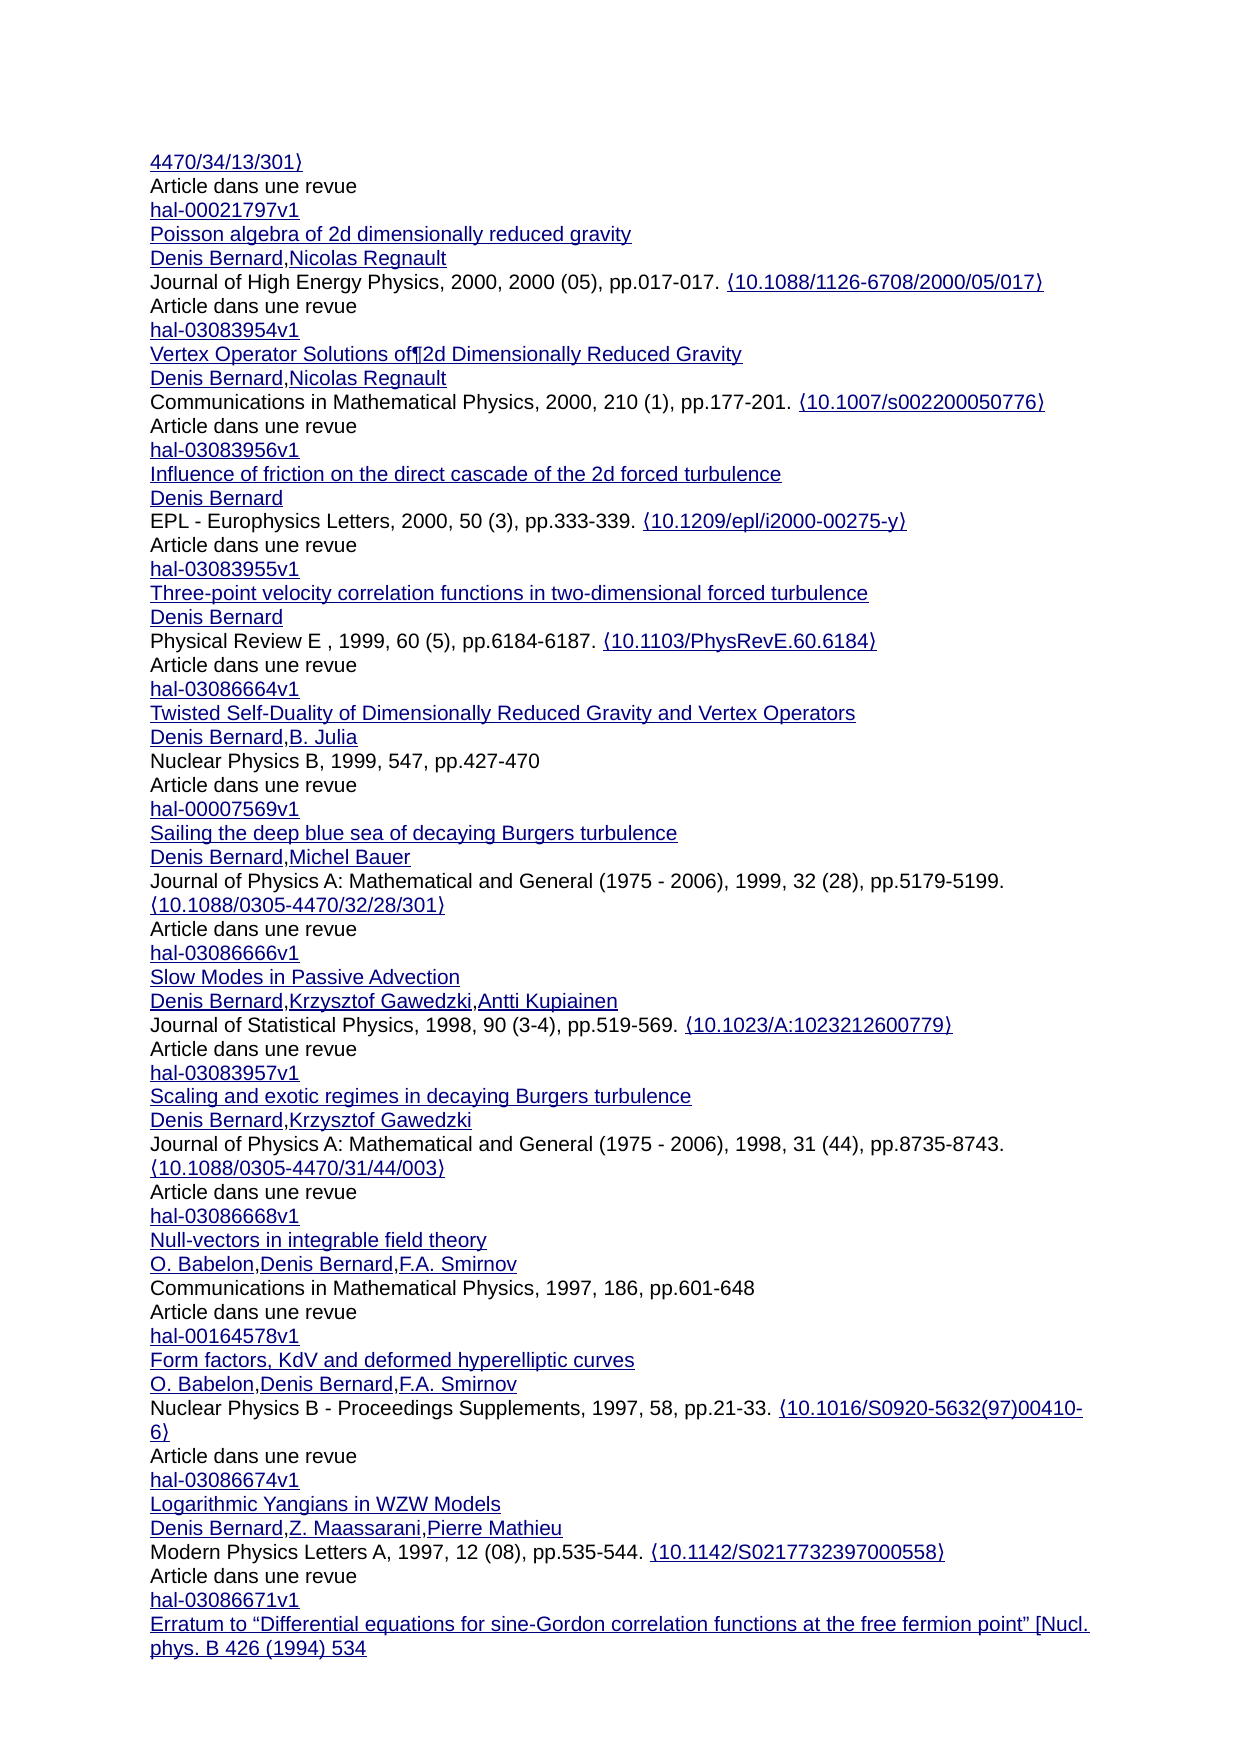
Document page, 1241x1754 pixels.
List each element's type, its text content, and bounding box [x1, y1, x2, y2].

table_cell Logarithmic Yangians in WZW Models Denis Bernard,Z. Maassarani,Pierre Mathieu Modern Physics Letters A, 1997, 12 (08), pp.535-544. ⟨10.1142/S0217732397000558⟩ Article dans une revue hal-03086671v1 [150, 1492, 1090, 1611]
table_cell Slow Modes in Passive Advection Denis Bernard,Krzysztof Gawedzki,Antti Kupiainen Journal of Statistical Physics, 1998, 90 (3-4), pp.519-569. ⟨10.1023/A:1023212600779⟩ Article dans une revue hal-03083957v1 [150, 965, 1090, 1084]
table_cell Null-vectors in integrable field theory O. Babelon,Denis Bernard,F.A. Smirnov Communications in Mathematical Physics, 1997, 186, pp.601-648 Article dans une revue hal-00164578v1 [150, 1228, 1090, 1348]
table_cell Erratum to “Differential equations for sine-Gordon correlation functions at the free fermion point” [Nucl. [150, 1611, 1090, 1632]
table_cell Form factors, KdV and deformed hyperelliptic curves O. Babelon,Denis Bernard,F.A. Smirnov Nuclear Physics B - Proceedings Supplements, 1997, 58, pp.21-33. ⟨10.1016/S0920-5632(97)00410-6⟩ Article dans une revue hal-03086674v1 [150, 1348, 1090, 1492]
table_cell Three-point velocity correlation functions in two-dimensional forced turbulence Denis Bernard Physical Review E , 1999, 60 (5), pp.6184-6187. ⟨10.1103/PhysRevE.60.6184⟩ Article dans une revue hal-03086664v1 [150, 581, 1090, 701]
table_cell Sailing the deep blue sea of decaying Burgers turbulence Denis Bernard,Michel Bauer Journal of Physics A: Mathematical and General (1975 - 2006), 1999, 32 (28), pp.5179-5199. ⟨10.1088/0305-4470/32/28/301⟩ Article dans une revue hal-03086666v1 [150, 821, 1090, 964]
table_cell Twisted Self-Duality of Dimensionally Reduced Gravity and Vertex Operators Denis Bernard,B. Julia Nuclear Physics B, 1999, 547, pp.427-470 Article dans une revue hal-00007569v1 [150, 701, 1090, 821]
table_cell Vertex Operator Solutions of¶2d Dimensionally Reduced Gravity Denis Bernard,Nicolas Regnault Communications in Mathematical Physics, 2000, 210 (1), pp.177-201. ⟨10.1007/s002200050776⟩ Article dans une revue hal-03083956v1 [150, 342, 1090, 461]
table_cell Influence of friction on the direct cascade of the 2d forced turbulence Denis Bernard EPL - Europhysics Letters, 2000, 50 (3), pp.333-339. ⟨10.1209/epl/i2000-00275-y⟩ Article dans une revue hal-03083955v1 [150, 461, 1090, 581]
table_cell Scaling and exotic regimes in decaying Burgers turbulence Denis Bernard,Krzysztof Gawedzki Journal of Physics A: Mathematical and General (1975 - 2006), 1998, 31 (44), pp.8735-8743. ⟨10.1088/0305-4470/31/44/003⟩ Article dans une revue hal-03086668v1 [150, 1084, 1090, 1228]
table_cell Poisson algebra of 2d dimensionally reduced gravity Denis Bernard,Nicolas Regnault Journal of High Energy Physics, 2000, 2000 (05), pp.017-017. ⟨10.1088/1126-6708/2000/05/017⟩ Article dans une revue hal-03083954v1 [150, 222, 1090, 342]
table_cell phys. B 426 (1994) 534 [150, 1633, 1090, 1659]
table_cell 4470/34/13/301⟩ Article dans une revue hal-00021797v1 [150, 150, 1090, 222]
